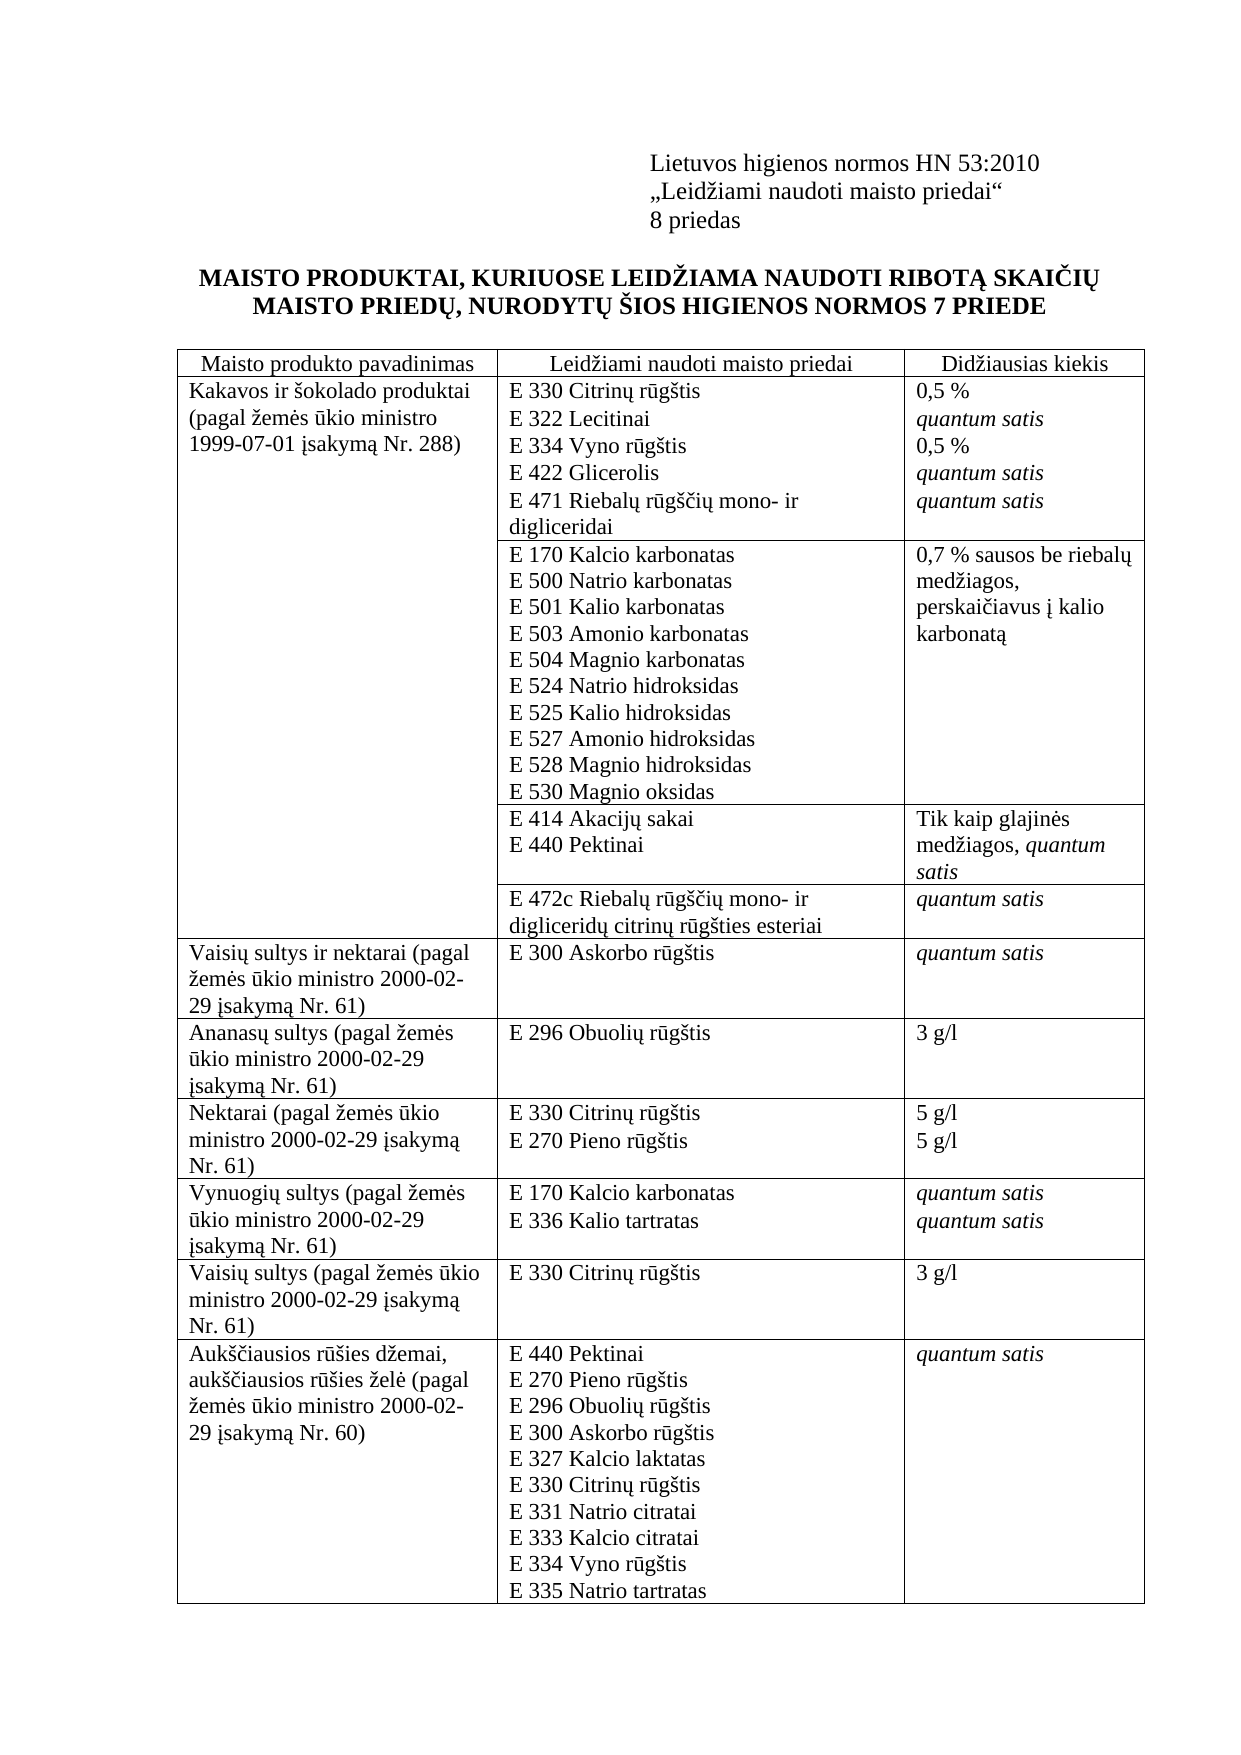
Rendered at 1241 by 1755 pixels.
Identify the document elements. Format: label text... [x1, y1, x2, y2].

table_cell E 471 Riebalų rūgščių mono- ir digliceridai [498, 486, 904, 539]
table_cell E 330 Citrinų rūgštis [498, 1099, 904, 1126]
table_cell 5 g/l [905, 1126, 1144, 1178]
text Lietuvos higienos normos HN 53:2010 [649, 148, 1122, 176]
table_cell E 170 Kalcio karbonatas E 500 Natrio karbonatas E 501 Kalio karbonatas E 503 Amonio karbonatas E 504 Magnio karbonatas E 524 Natrio hidroksidas E 525 Kalio hidroksidas E 527 Amonio hidroksidas E 528 Magnio hidroksidas E 530 Magnio oksidas [498, 541, 904, 804]
table_cell E 440 Pektinai E 270 Pieno rūgštis E 296 Obuolių rūgštis E 300 Askorbo rūgštis E 327 Kalcio laktatas E 330 Citrinų rūgštis E 331 Natrio citratai E 333 Kalcio citratai E 334 Vyno rūgštis E 335 Natrio tartratas [498, 1340, 904, 1603]
table_cell E 270 Pieno rūgštis [498, 1126, 904, 1178]
table_cell quantum satis [905, 1340, 1144, 1603]
table_cell Nektarai (pagal žemės ūkio ministro 2000-02-29 įsakymą Nr. 61) [178, 1099, 497, 1178]
table_cell E 330 Citrinų rūgštis [498, 1260, 904, 1338]
table_cell 3 g/l [905, 1260, 1144, 1338]
table_cell quantum satis [905, 939, 1144, 1018]
table_cell 0,7 % sausos be riebalų medžiagos, perskaičiavus į kalio karbonatą [905, 541, 1144, 804]
table_cell 0,5 % [905, 431, 1144, 458]
table_header Didžiausias kiekis [905, 350, 1144, 376]
table_cell quantum satis [905, 486, 1144, 539]
table_cell 5 g/l [905, 1099, 1144, 1126]
table_cell Tik kaip glajinės medžiagos, quantum satis [905, 805, 1144, 884]
table_cell E 296 Obuolių rūgštis [498, 1019, 904, 1098]
table_cell E 422 Glicerolis [498, 459, 904, 486]
table_cell Vaisių sultys (pagal žemės ūkio ministro 2000-02-29 įsakymą Nr. 61) [178, 1260, 497, 1338]
table_cell Vaisių sultys ir nektarai (pagal žemės ūkio ministro 2000-02-29 įsakymą Nr. 61) [178, 939, 497, 1018]
table_cell E 472c Riebalų rūgščių mono- ir digliceridų citrinų rūgšties esteriai [498, 885, 904, 938]
table_cell E 300 Askorbo rūgštis [498, 939, 904, 1018]
table_cell quantum satis [905, 459, 1144, 486]
table_cell Kakavos ir šokolado produktai (pagal žemės ūkio ministro 1999-07-01 įsakymą Nr. 288) [178, 377, 497, 938]
table_cell Aukščiausios rūšies džemai, aukščiausios rūšies želė (pagal žemės ūkio ministro 2000-02-29 įsakymą Nr. 60) [178, 1340, 497, 1603]
table_header Leidžiami naudoti maisto priedai [498, 350, 904, 376]
table_header Maisto produkto pavadinimas [178, 350, 497, 376]
text 8 priedas [649, 205, 1122, 234]
table_cell E 336 Kalio tartratas [498, 1206, 904, 1258]
table_cell E 330 Citrinų rūgštis [498, 377, 904, 404]
table_cell Ananasų sultys (pagal žemės ūkio ministro 2000-02-29 įsakymą Nr. 61) [178, 1019, 497, 1098]
table_cell 0,5 % [905, 377, 1144, 404]
table_cell quantum satis [905, 404, 1144, 431]
table_cell quantum satis [905, 1179, 1144, 1206]
table_cell quantum satis [905, 1206, 1144, 1258]
text „Leidžiami naudoti maisto priedai“ [649, 176, 1122, 205]
table_cell E 170 Kalcio karbonatas [498, 1179, 904, 1206]
table_cell 3 g/l [905, 1019, 1144, 1098]
text MAISTO PRODUKTAI, KURIUOSE LEIDŽIAMA NAUDOTI RIBOTĄ SKAIČIŲ MAISTO PRIEDŲ, NURODYTŲ ŠIOS HIGIENOS NORMOS 7 PRIEDE [177, 263, 1122, 320]
table_cell E 414 Akacijų sakai E 440 Pektinai [498, 805, 904, 884]
table_cell quantum satis [905, 885, 1144, 938]
table_cell E 322 Lecitinai [498, 404, 904, 431]
table_cell E 334 Vyno rūgštis [498, 431, 904, 458]
table_cell Vynuogių sultys (pagal žemės ūkio ministro 2000-02-29 įsakymą Nr. 61) [178, 1179, 497, 1258]
